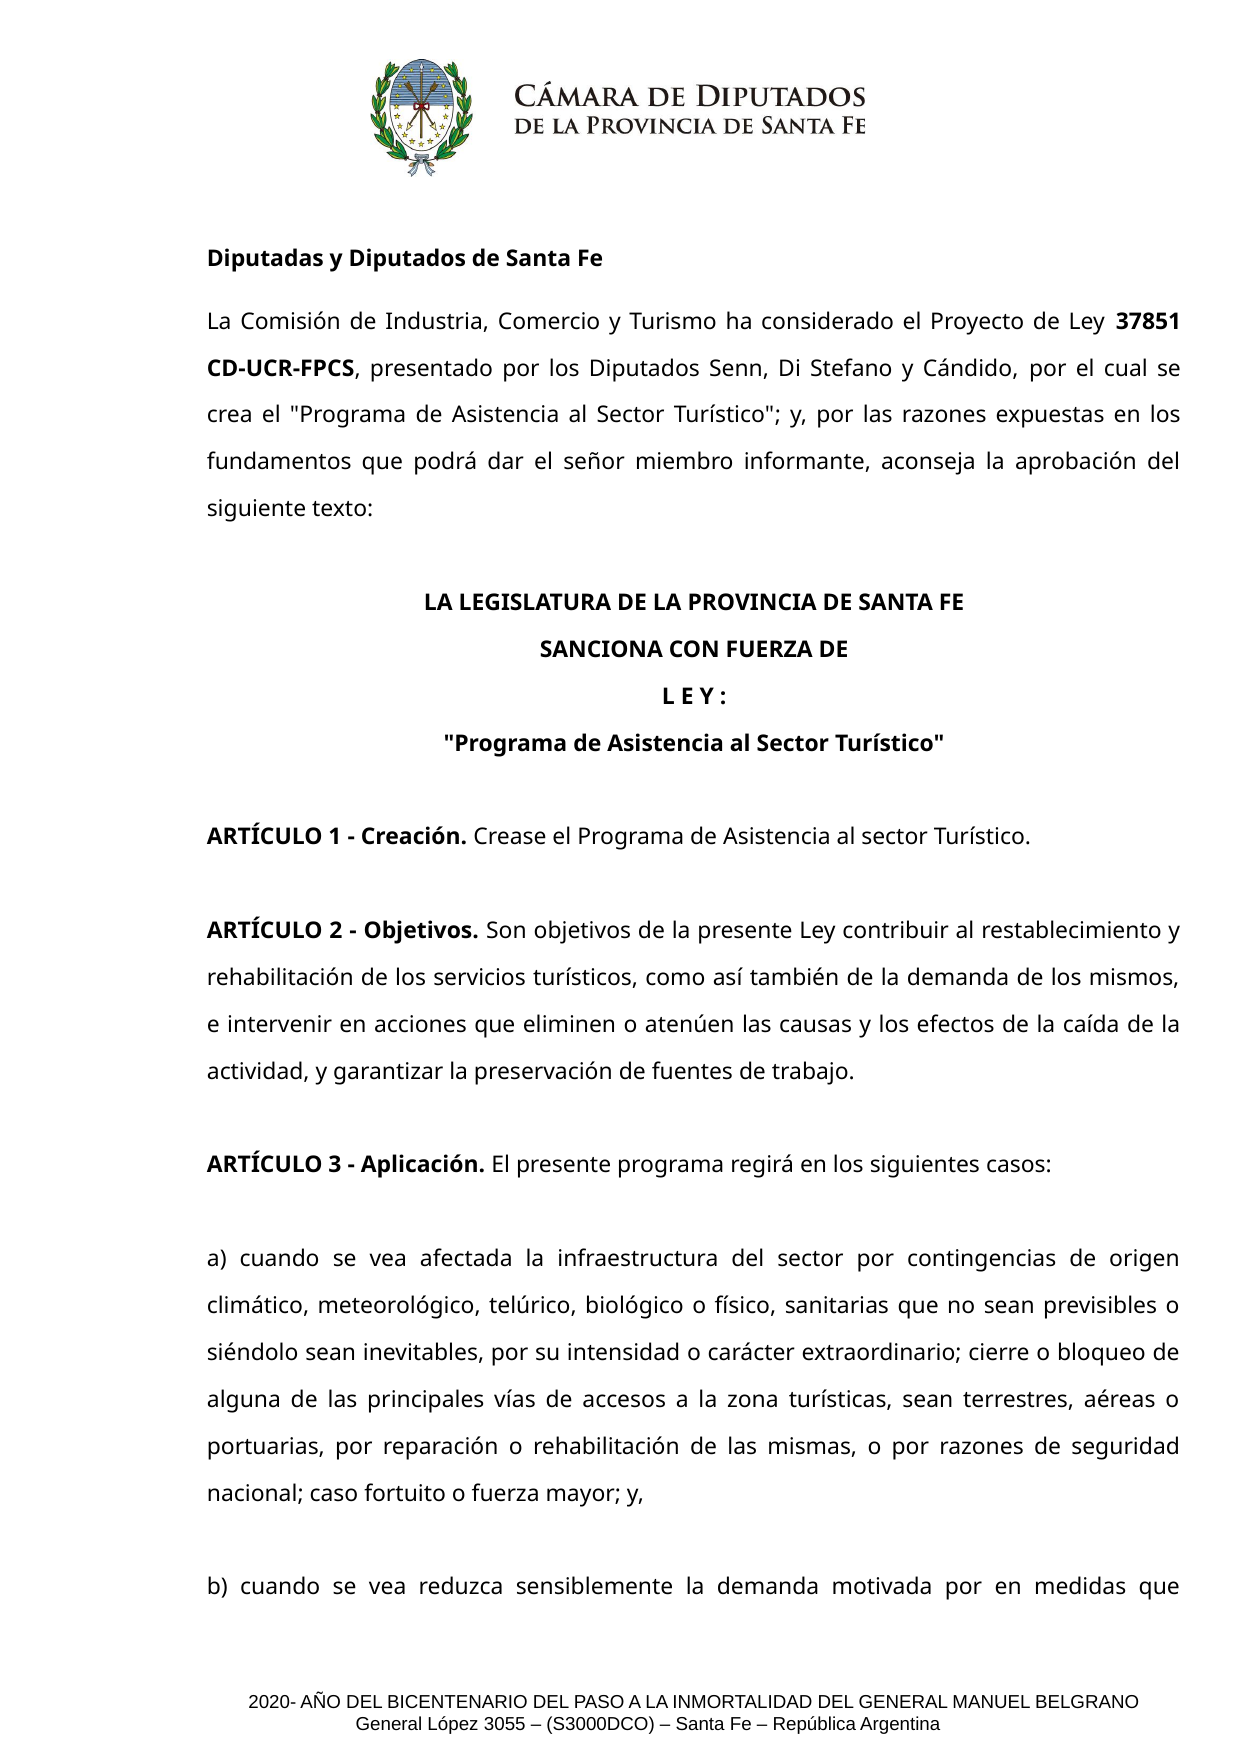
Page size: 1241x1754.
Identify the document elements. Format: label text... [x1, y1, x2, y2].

text Diputadas y Diputados de Santa Fe [207, 242, 1181, 273]
picture [370, 59, 866, 181]
text SANCIONA CON FUERZA DE [207, 633, 1181, 664]
text ARTÍCULO 3 - Aplicación. El presente programa regirá en los siguientes casos: [207, 1148, 1181, 1180]
text L E Y : [207, 680, 1181, 711]
text LA LEGISLATURA DE LA PROVINCIA DE SANTA FE [207, 586, 1181, 617]
text a) cuando se vea afectada la infraestructura del sector por contingencias de origen climático, meteorológico, telúrico, biológico o físico, sanitarias que no sean previsibles o siéndolo sean inevitables, por su intensidad o carácter extraordinario; cierre o bloqueo de alguna de las principales vías de accesos a la zona turísticas, sean terrestres, aéreas o portuarias, por reparación o rehabilitación de las mismas, o por razones de seguridad nacional; caso fortuito o fuerza mayor; y, [207, 1242, 1181, 1508]
text ARTÍCULO 2 - Objetivos. Son objetivos de la presente Ley contribuir al restablecimiento y rehabilitación de los servicios turísticos, como así también de la demanda de los mismos, e intervenir en acciones que eliminen o atenúen las causas y los efectos de la caída de la actividad, y garantizar la preservación de fuentes de trabajo. [207, 914, 1181, 1086]
text La Comisión de Industria, Comercio y Turismo ha considerado el Proyecto de Ley 37851 CD-UCR-FPCS, presentado por los Diputados Senn, Di Stefano y Cándido, por el cual se crea el "Programa de Asistencia al Sector Turístico"; y, por las razones expuestas en los fundamentos que podrá dar el señor miembro informante, aconseja la aprobación del siguiente texto: [207, 305, 1181, 523]
text ARTÍCULO 1 - Creación. Crease el Programa de Asistencia al sector Turístico. [207, 820, 1181, 852]
text "Programa de Asistencia al Sector Turístico" [207, 727, 1181, 758]
text b) cuando se vea reduzca sensiblemente la demanda motivada por en medidas que [207, 1570, 1181, 1602]
